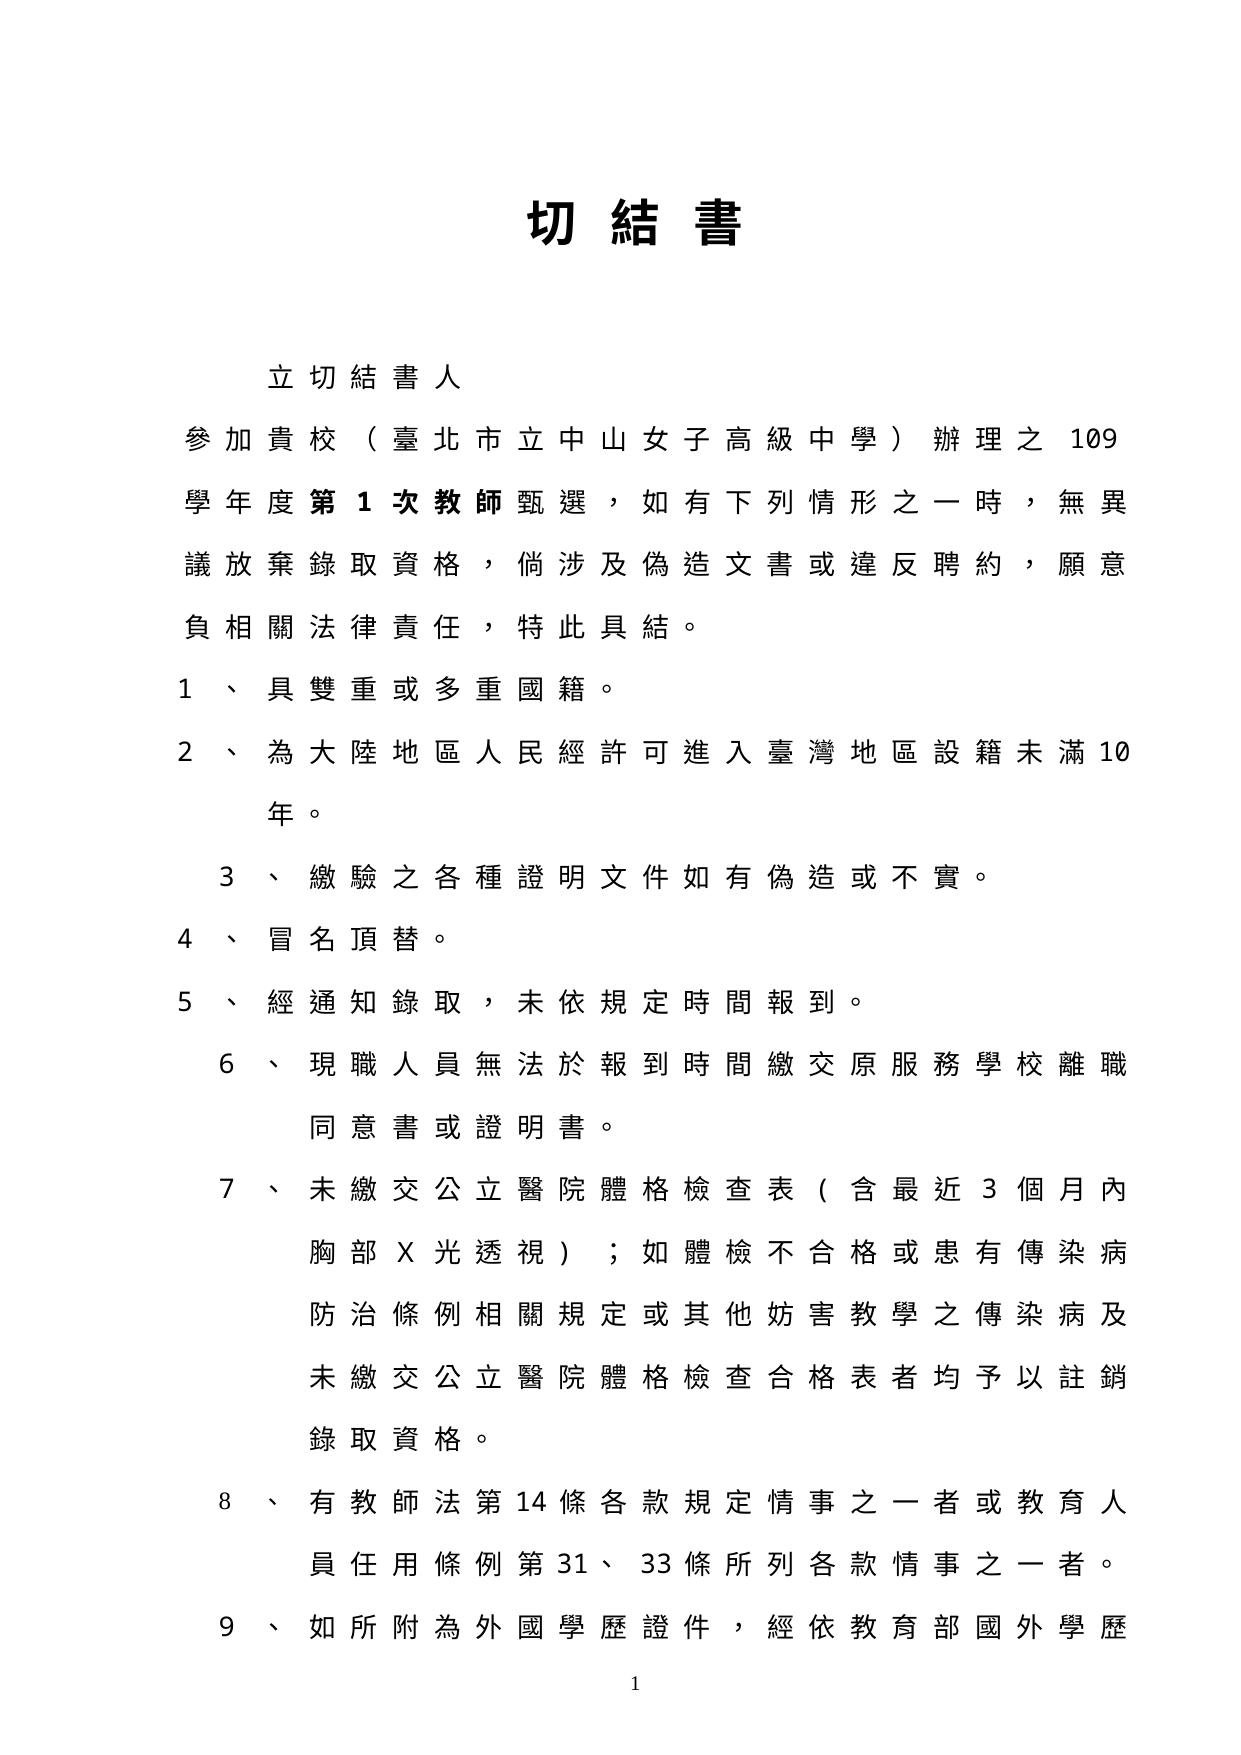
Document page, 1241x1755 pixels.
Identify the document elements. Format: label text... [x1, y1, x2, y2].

list 為大陸地區人民經許可進入臺灣地區設籍未滿10年。 [168, 709, 1135, 834]
list 現職人員無法於報到時間繳交原服務學校離職同意書或證明書。 [218, 1021, 1135, 1146]
list 未繳交公立醫院體格檢查表(含最近3個月內胸部Ｘ光透視) ；如體檢不合格或患有傳染病防治條例相關規定或其他妨害教學之傳染病及未繳交公立醫院體格檢查合格表者均予以註銷錄取資格。 [218, 1146, 1135, 1459]
list 經通知錄取，未依規定時間報到。 [168, 959, 1135, 1021]
text 切結書 [135, 146, 1135, 271]
list 具雙重或多重國籍。 [168, 646, 1135, 709]
list 冒名頂替。 [168, 896, 1135, 959]
list 如所附為外國學歷證件，經依教育部國外學歷 [218, 1584, 1135, 1646]
text 附件4 [161, 86, 257, 123]
list 有教師法第14條各款規定情事之一者或教育人員任用條例第31、33條所列各款情事之一者。 [218, 1459, 1135, 1584]
list 繳驗之各種證明文件如有偽造或不實。 [218, 834, 1135, 896]
text 立切結書人 參加貴校（臺北市立中山女子高級中學）辦理之109學年度第1次教師甄選，如有下列情形之一時，無異議放棄錄取資格，倘涉及偽造文書或違反聘約，願意負相關法律責任，特此具結。 [135, 334, 1135, 646]
